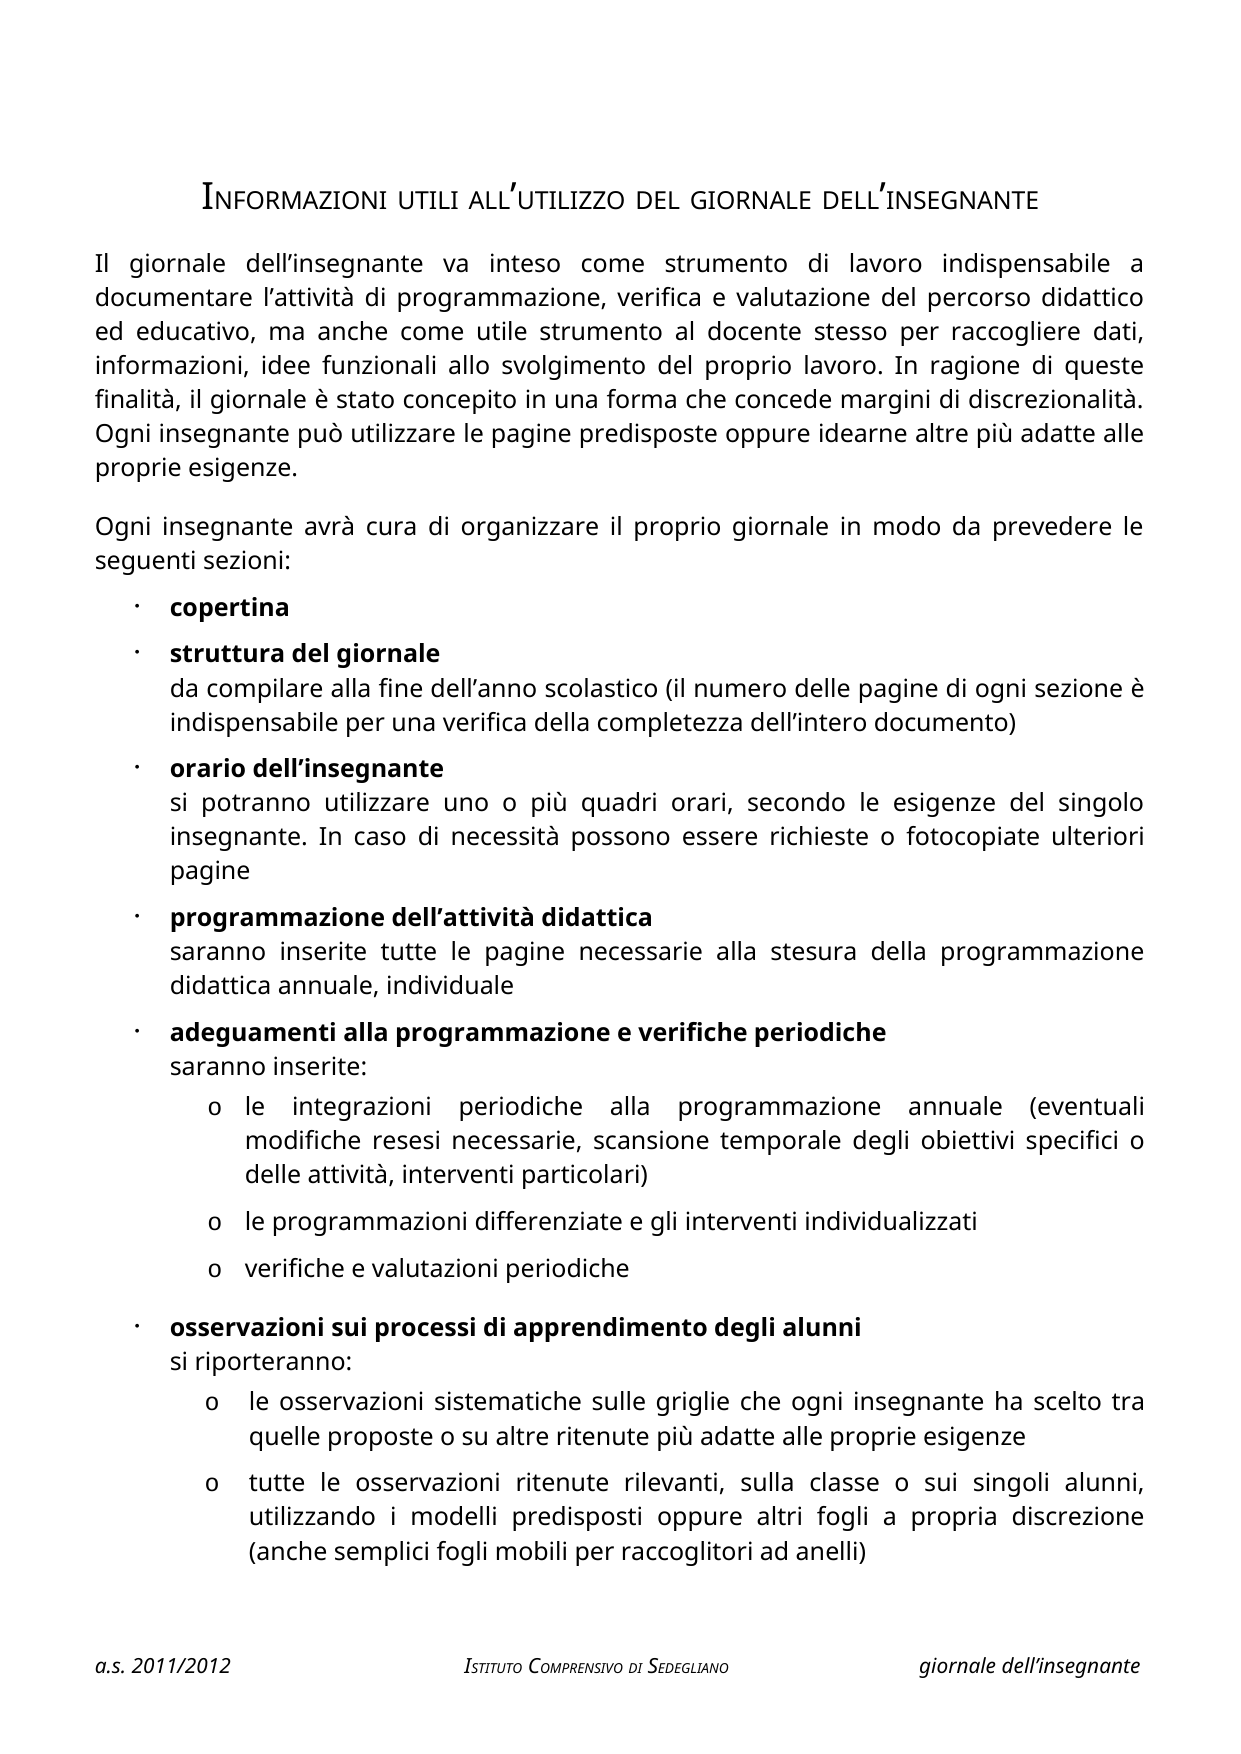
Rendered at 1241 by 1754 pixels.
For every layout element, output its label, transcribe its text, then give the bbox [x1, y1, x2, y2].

list adeguamenti alla programmazione e verifiche periodiche [132, 1014, 1146, 1048]
list le osservazioni sistematiche sulle griglie che ogni insegnante ha scelto tra quelle proposte o su altre ritenute più adatte alle proprie esigenze [204, 1384, 1146, 1452]
list verifiche e valutazioni periodiche [207, 1250, 1146, 1284]
list orario dell’insegnante [132, 751, 1146, 785]
list tutte le osservazioni ritenute rilevanti, sulla classe o sui singoli alunni, utilizzando i modelli predisposti oppure altri fogli a propria discrezione (anche semplici fogli mobili per raccoglitori ad anelli) [204, 1465, 1146, 1567]
text si riporteranno: [169, 1344, 1146, 1378]
list le integrazioni periodiche alla programmazione annuale (eventuali modifiche resesi necessarie, scansione temporale degli obiettivi specifici o delle attività, interventi particolari) [207, 1089, 1146, 1191]
text Ogni insegnante avrà cura di organizzare il proprio giornale in modo da prevedere le seguenti sezioni: [94, 509, 1146, 577]
text Il giornale dell’insegnante va inteso come strumento di lavoro indispensabile a documentare l’attività di programmazione, verifica e valutazione del percorso didattico ed educativo, ma anche come utile strumento al docente stesso per raccogliere dati, informazioni, idee funzionali allo svolgimento del proprio lavoro. In ragione di queste finalità, il giornale è stato concepito in una forma che concede margini di discrezionalità. Ogni insegnante può utilizzare le pagine predisposte oppure idearne altre più adatte alle proprie esigenze. [94, 246, 1146, 484]
list programmazione dell’attività didattica [132, 899, 1146, 934]
text saranno inserite: [169, 1048, 1146, 1082]
text saranno inserite tutte le pagine necessarie alla stesura della programmazione didattica annuale, individuale [169, 934, 1146, 1002]
list struttura del giornale [132, 636, 1146, 670]
list osservazioni sui processi di apprendimento degli alunni [132, 1309, 1146, 1344]
list copertina [132, 589, 1146, 624]
text da compilare alla fine dell’anno scolastico (il numero delle pagine di ogni sezione è indispensabile per una verifica della completezza dell’intero documento) [169, 670, 1146, 738]
text si potranno utilizzare uno o più quadri orari, secondo le esigenze del singolo insegnante. In caso di necessità possono essere richieste o fotocopiate ulteriori pagine [169, 785, 1146, 887]
list le programmazioni differenziate e gli interventi individualizzati [207, 1203, 1146, 1238]
subtitle Informazioni utili all’utilizzo del giornale dell’insegnante [94, 169, 1146, 221]
